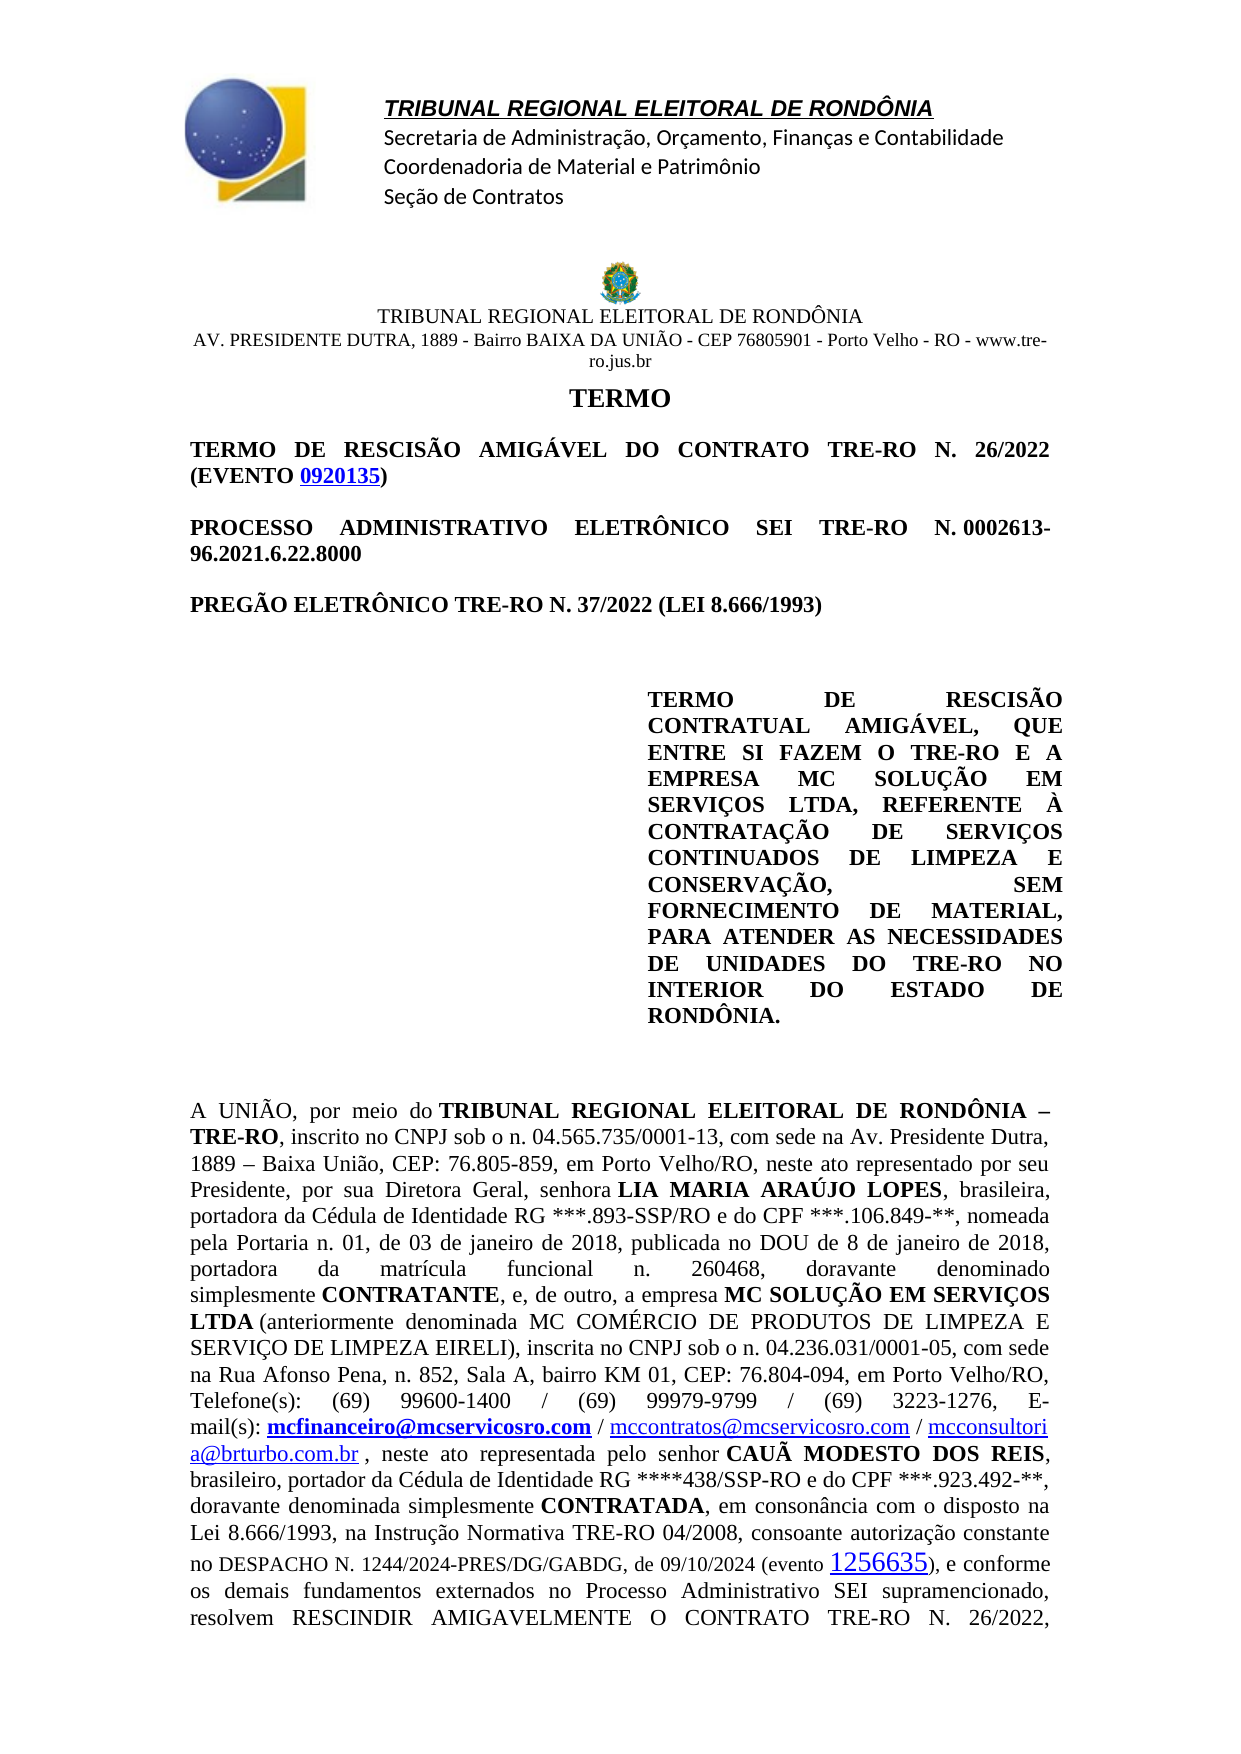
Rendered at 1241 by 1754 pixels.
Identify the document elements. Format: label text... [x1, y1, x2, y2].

text Termo [177, 382, 1063, 413]
text AV. PRESIDENTE DUTRA, 1889 - Bairro BAIXA DA UNIÃO - CEP 76805901 - Porto Velho - RO - www.tre-ro.jus.br [177, 328, 1063, 372]
text TRIBUNAL REGIONAL ELEITORAL DE RONDÔNIA [177, 304, 1063, 328]
text PROCESSO ADMINISTRATIVO ELETRÔNICO SEI TRE-RO N. 0002613-96.2021.6.22.8000 [190, 514, 1051, 566]
text A UNIÃO, por meio do TRIBUNAL REGIONAL ELEITORAL DE RONDÔNIA – TRE-RO, inscrito no CNPJ sob o n. 04.565.735/0001-13, com sede na Av. Presidente Dutra, 1889 – Baixa União, CEP: 76.805-859, em Porto Velho/RO, neste ato representado por seu Presidente, por sua Diretora Geral, senhora LIA MARIA ARAÚJO LOPES, brasileira, portadora da Cédula de Identidade RG ***.893-SSP/RO e do CPF ***.106.849-**, nomeada pela Portaria n. 01, de 03 de janeiro de 2018, publicada no DOU de 8 de janeiro de 2018, portadora da matrícula funcional n. 260468, doravante denominado simplesmente CONTRATANTE, e, de outro, a empresa MC SOLUÇÃO EM SERVIÇOS LTDA (anteriormente denominada MC COMÉRCIO DE PRODUTOS DE LIMPEZA E SERVIÇO DE LIMPEZA EIRELI), inscrita no CNPJ sob o n. 04.236.031/0001-05, com sede na Rua Afonso Pena, n. 852, Sala A, bairro KM 01, CEP: 76.804-094, em Porto Velho/RO, Telefone(s): (69) 99600-1400 / (69) 99979-9799 / (69) 3223-1276, E-mail(s): mcfinanceiro@mcservicosro.com / mccontratos@mcservicosro.com / mcconsultoria@brturbo.com.br , neste ato representada pelo senhor CAUÃ MODESTO DOS REIS, brasileiro, portador da Cédula de Identidade RG ****438/SSP-RO e do CPF ***.923.492-**, doravante denominada simplesmente CONTRATADA, em consonância com o disposto na Lei 8.666/1993, na Instrução Normativa TRE-RO 04/2008, consoante autorização constante no DESPACHO N. 1244/2024-PRES/DG/GABDG, de 09/10/2024 (evento 1256635), e conforme os demais fundamentos externados no Processo Administrativo SEI supramencionado, resolvem RESCINDIR AMIGAVELMENTE O CONTRATO TRE-RO N. 26/2022, [190, 1097, 1051, 1630]
text PREGÃO ELETRÔNICO TRE-RO N. 37/2022 (LEI 8.666/1993) [190, 591, 1051, 618]
text TERMO DE RESCISÃO CONTRATUAL AMIGÁVEL, QUE ENTRE SI FAZEM O TRE-RO E A EMPRESA MC SOLUÇÃO EM SERVIÇOS LTDA, REFERENTE À CONTRATAÇÃO DE SERVIÇOS CONTINUADOS DE LIMPEZA E CONSERVAÇÃO, SEM FORNECIMENTO DE MATERIAL, PARA ATENDER AS NECESSIDADES DE UNIDADES DO TRE-RO NO INTERIOR DO ESTADO DE RONDÔNIA. [647, 686, 1063, 1029]
text TERMO DE RESCISÃO AMIGÁVEL DO CONTRATO TRE-RO N. 26/2022 (EVENTO 0920135) [190, 436, 1051, 489]
